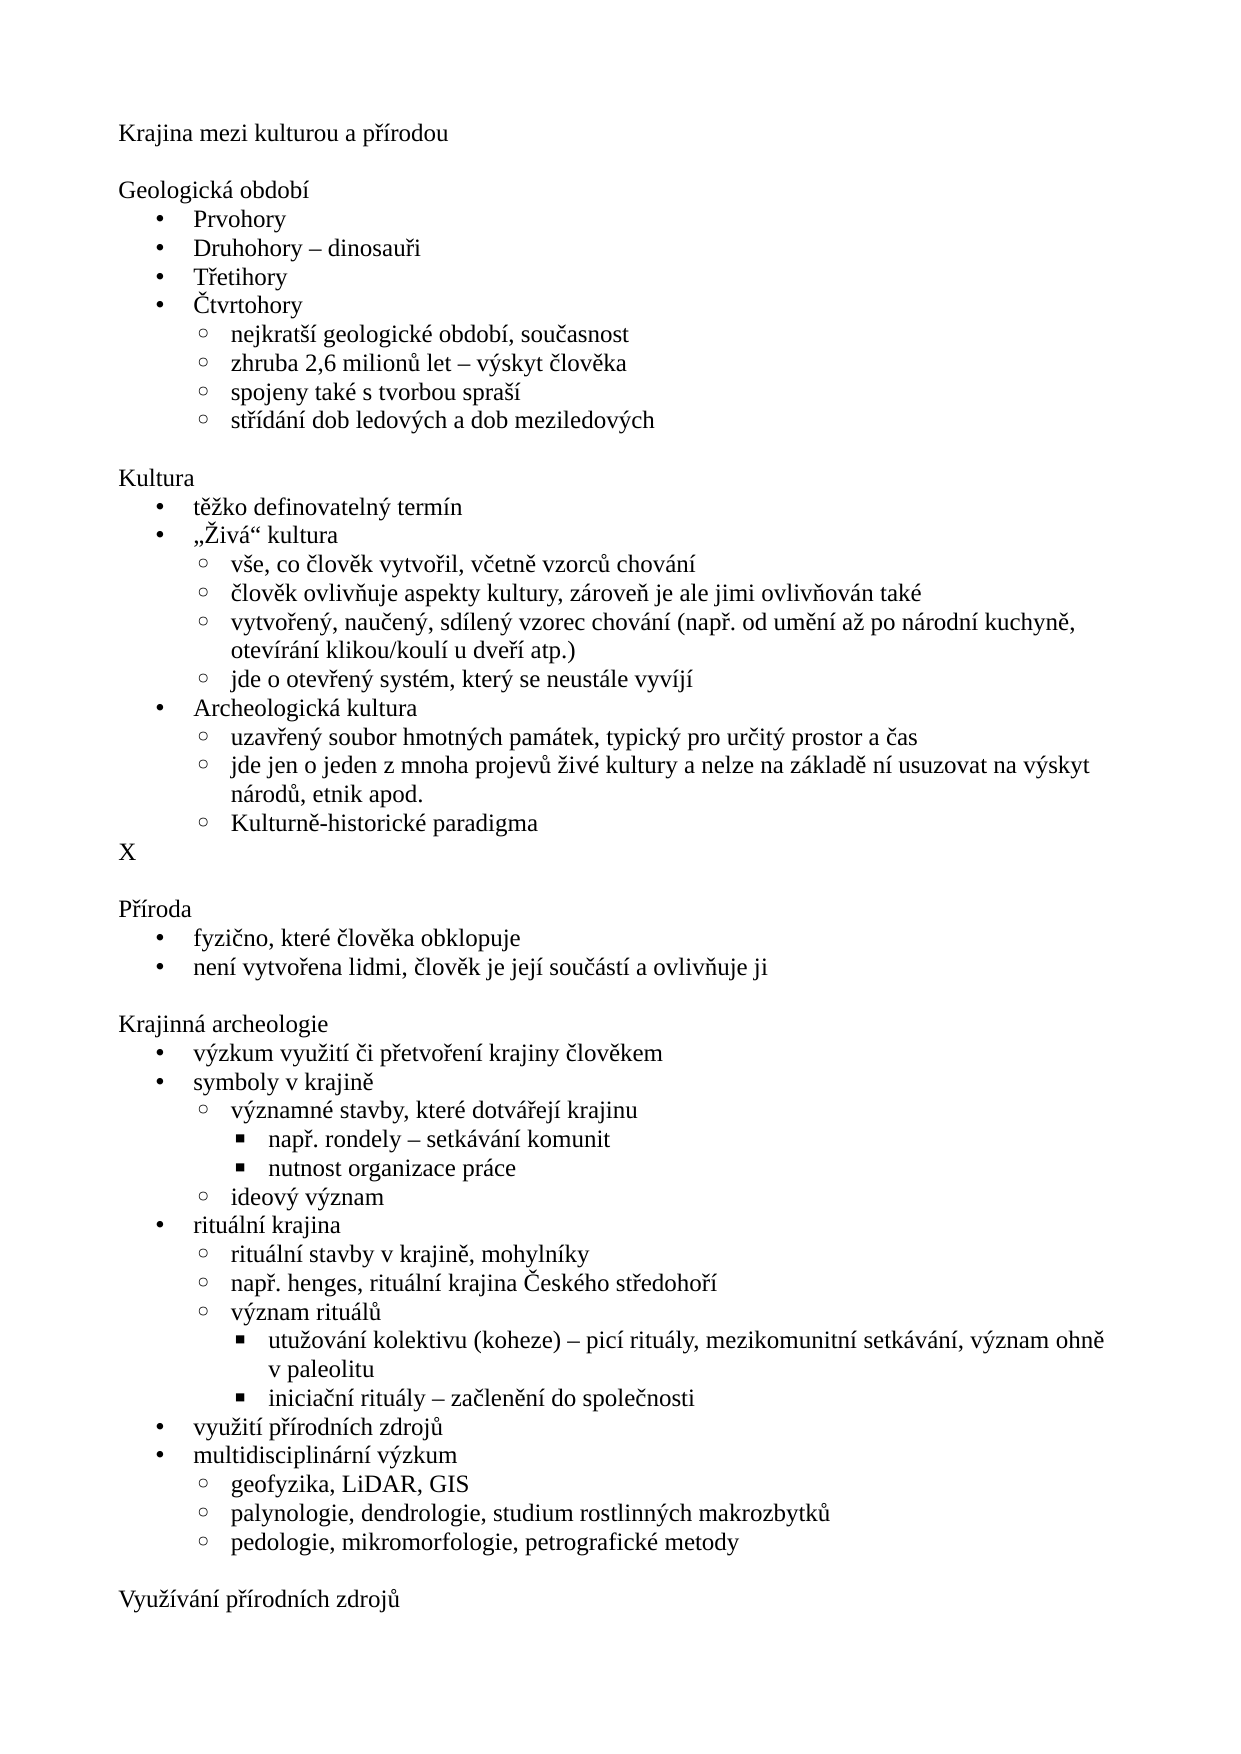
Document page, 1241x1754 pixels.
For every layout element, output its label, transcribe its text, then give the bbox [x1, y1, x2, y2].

list geofyzika, LiDAR, GIS [193, 1469, 1122, 1498]
list palynologie, dendrologie, studium rostlinných makrozbytků [193, 1498, 1122, 1527]
list symboly v krajině [156, 1067, 1122, 1096]
list Kulturně-historické paradigma [193, 808, 1122, 837]
list významné stavby, které dotvářejí krajinu [193, 1096, 1122, 1124]
text Krajina mezi kulturou a přírodou [118, 118, 1122, 147]
list pedologie, mikromorfologie, petrografické metody [193, 1527, 1122, 1556]
list nejkratší geologické období, současnost [193, 319, 1122, 348]
list Třetihory [156, 262, 1122, 291]
list Druhohory – dinosauři [156, 233, 1122, 262]
list vše, co člověk vytvořil, včetně vzorců chování [193, 549, 1122, 578]
text Kultura [118, 463, 1122, 492]
list ideový význam [193, 1182, 1122, 1211]
list není vytvořena lidmi, člověk je její součástí a ovlivňuje ji [156, 952, 1122, 981]
list „Živá“ kultura [156, 521, 1122, 549]
list těžko definovatelný termín [156, 492, 1122, 521]
list rituální stavby v krajině, mohylníky [193, 1239, 1122, 1268]
list např. henges, rituální krajina Českého středohoří [193, 1268, 1122, 1297]
list spojeny také s tvorbou spraší [193, 377, 1122, 406]
list zhruba 2,6 milionů let – výskyt člověka [193, 348, 1122, 377]
text X [118, 837, 1122, 866]
list jde o otevřený systém, který se neustále vyvíjí [193, 664, 1122, 693]
text Příroda [118, 894, 1122, 923]
list multidisciplinární výzkum [156, 1441, 1122, 1469]
list využití přírodních zdrojů [156, 1412, 1122, 1441]
list vytvořený, naučený, sdílený vzorec chování (např. od umění až po národní kuchyně, otevírání klikou/koulí u dveří atp.) [193, 607, 1122, 664]
list uzavřený soubor hmotných památek, typický pro určitý prostor a čas [193, 722, 1122, 751]
list utužování kolektivu (koheze) – picí rituály, mezikomunitní setkávání, význam ohně v paleolitu [231, 1326, 1122, 1383]
list nutnost organizace práce [231, 1153, 1122, 1182]
list Čtvrtohory [156, 291, 1122, 319]
list např. rondely – setkávání komunit [231, 1124, 1122, 1153]
list jde jen o jeden z mnoha projevů živé kultury a nelze na základě ní usuzovat na výskyt národů, etnik apod. [193, 751, 1122, 808]
list rituální krajina [156, 1211, 1122, 1239]
list člověk ovlivňuje aspekty kultury, zároveň je ale jimi ovlivňován také [193, 578, 1122, 607]
list fyzično, které člověka obklopuje [156, 923, 1122, 952]
list Prvohory [156, 204, 1122, 233]
list iniciační rituály – začlenění do společnosti [231, 1383, 1122, 1412]
text Geologická období [118, 176, 1122, 204]
list střídání dob ledových a dob meziledových [193, 406, 1122, 434]
list význam rituálů [193, 1297, 1122, 1326]
text Využívání přírodních zdrojů [118, 1584, 1122, 1613]
list výzkum využití či přetvoření krajiny člověkem [156, 1038, 1122, 1067]
text Krajinná archeologie [118, 1009, 1122, 1038]
list Archeologická kultura [156, 693, 1122, 722]
